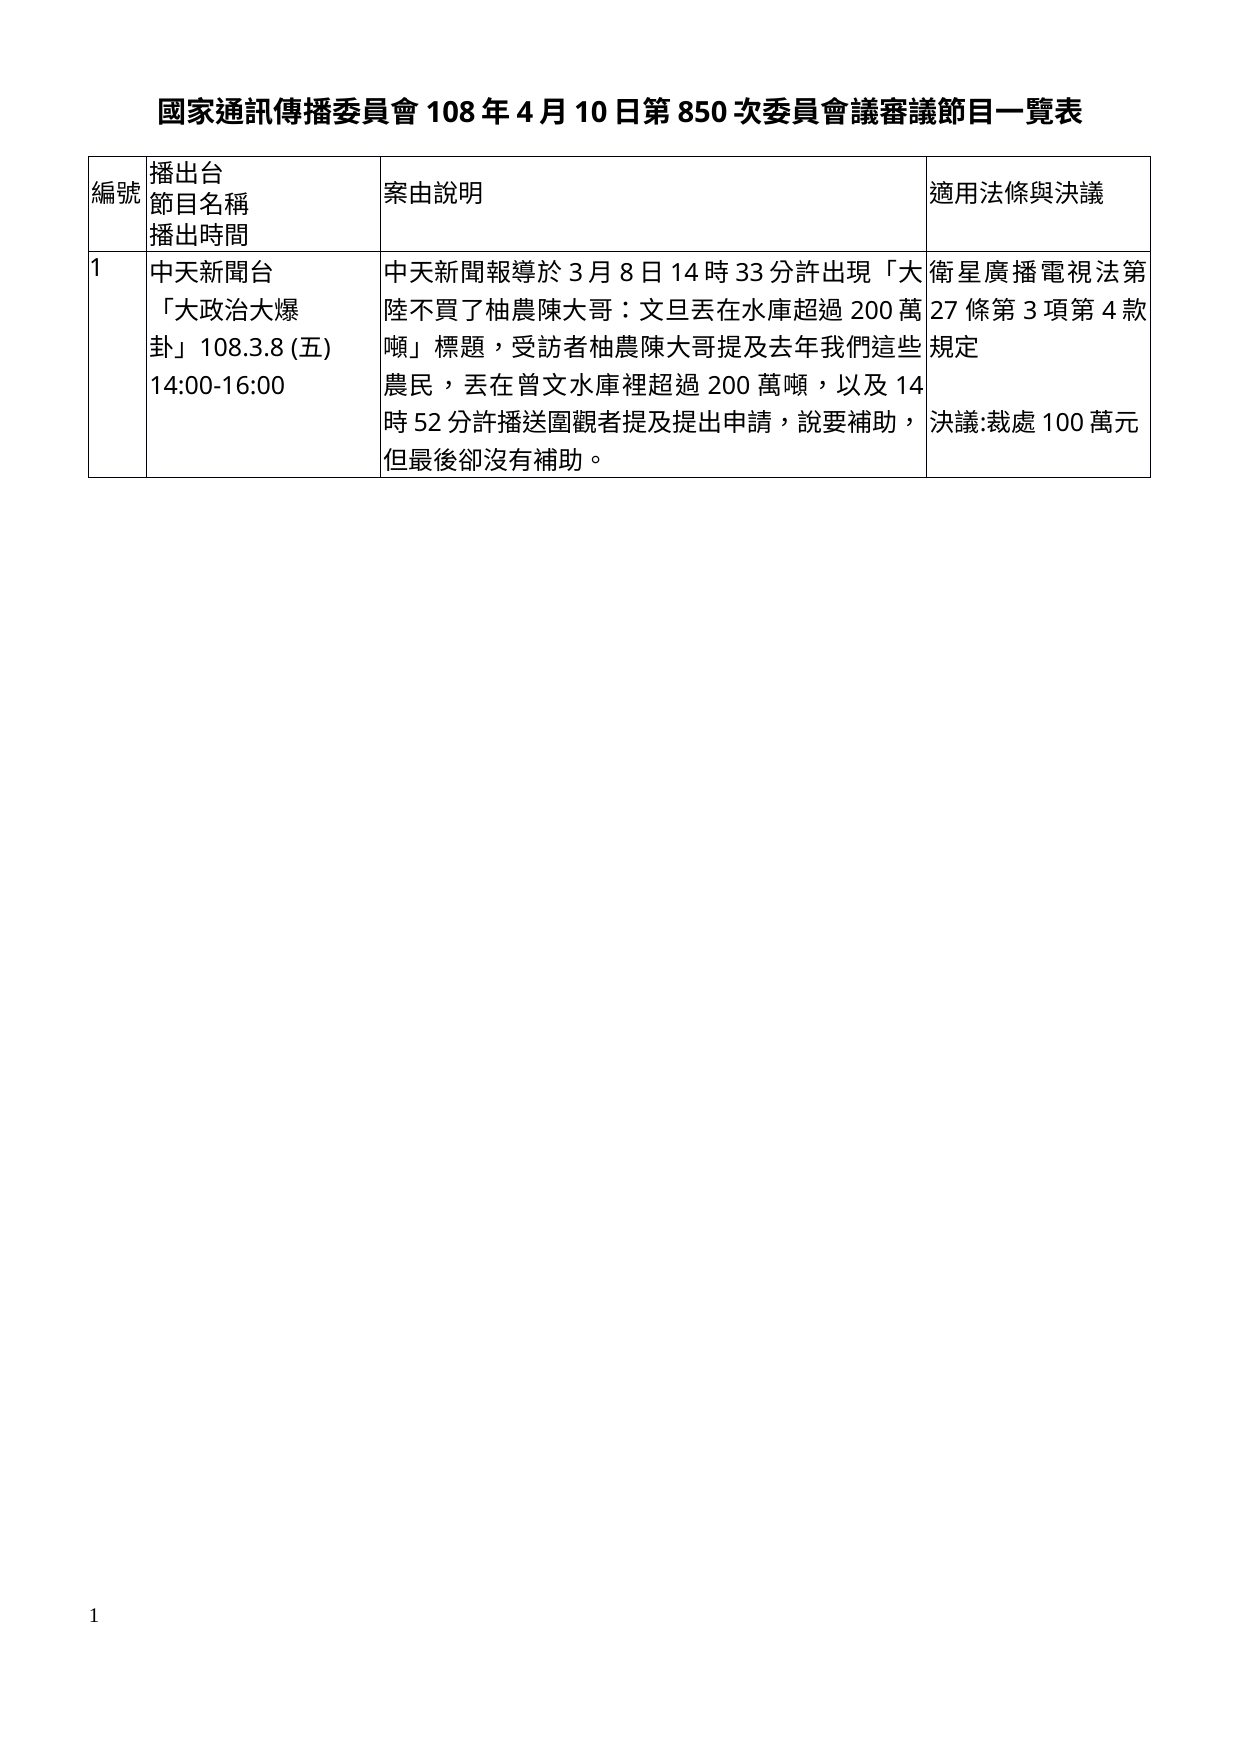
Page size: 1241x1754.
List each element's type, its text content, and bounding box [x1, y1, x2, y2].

table_header 編號 [89, 157, 146, 251]
table_header 適用法條與決議 [927, 157, 1150, 251]
table_cell 中天新聞台 「大政治大爆卦」108.3.8 (五) 14:00-16:00 [147, 252, 380, 477]
table_header 案由說明 [381, 157, 926, 251]
table_cell 1 [89, 252, 146, 477]
table_cell 中天新聞報導於3月8日14時33分許出現「大陸不買了柚農陳大哥：文旦丟在水庫超過200萬噸」標題，受訪者柚農陳大哥提及去年我們這些農民，丟在曾文水庫裡超過200萬噸，以及14時52分許播送圍觀者提及提出申請，說要補助，但最後卻沒有補助。 [381, 252, 926, 477]
table_header 播出台 節目名稱 播出時間 [147, 157, 380, 251]
table_cell 衛星廣播電視法第27條第3項第4款規定 決議:裁處100萬元 [927, 252, 1150, 477]
text 國家通訊傳播委員會108年4月10日第850次委員會議審議節目一覽表 [89, 89, 1152, 131]
